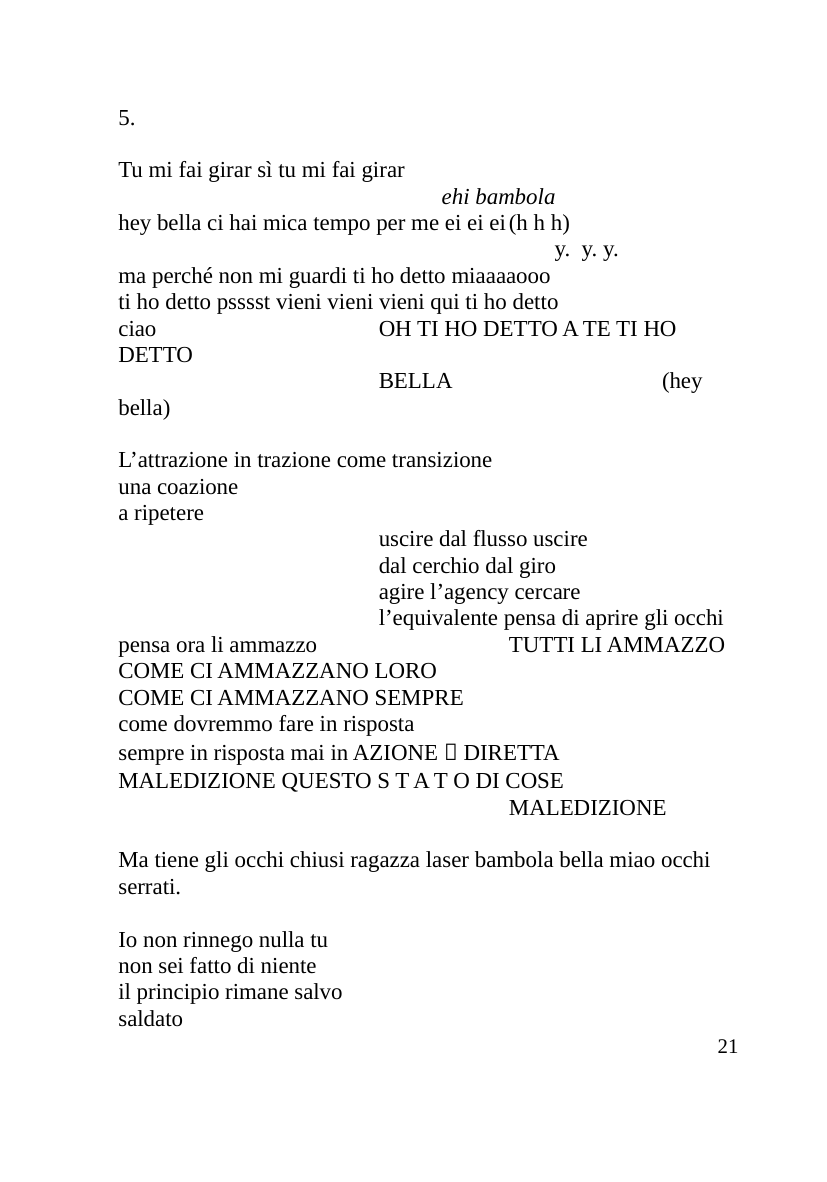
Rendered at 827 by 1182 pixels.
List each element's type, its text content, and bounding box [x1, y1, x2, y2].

text come dovremmo fare in risposta [118, 710, 738, 736]
text BELLA (hey bella) [118, 367, 738, 420]
text saldato [118, 1005, 738, 1031]
text Ma tiene gli occhi chiusi ragazza laser bambola bella miao occhi serrati. [118, 847, 738, 899]
text hey bella ci hai mica tempo per me ei ei ei (h h h) [118, 209, 738, 236]
text COME CI AMMAZZANO LORO [118, 657, 738, 683]
text ehi bambola [118, 183, 738, 209]
text ti ho detto psssst vieni vieni vieni qui ti ho detto [118, 288, 738, 314]
text COME CI AMMAZZANO SEMPRE [118, 683, 738, 710]
text il principio rimane salvo [118, 978, 738, 1005]
text ciao OH TI HO DETTO A TE TI HO DETTO [118, 314, 738, 367]
text a ripetere [118, 499, 738, 525]
text dal cerchio dal giro [118, 552, 738, 578]
text agire l’agency cercare [118, 578, 738, 604]
text ma perché non mi guardi ti ho detto miaaaaooo [118, 262, 738, 288]
text Io non rinnego nulla tu [118, 926, 738, 952]
text y. y. y. [118, 236, 738, 262]
text 5. [118, 104, 738, 130]
text una coazione [118, 473, 738, 499]
text uscire dal flusso uscire [118, 525, 738, 552]
text pensa ora li ammazzo TUTTI LI AMMAZZO [118, 631, 738, 657]
text l’equivalente pensa di aprire gli occhi [118, 604, 738, 631]
text Tu mi fai girar sì tu mi fai girar [118, 156, 738, 183]
text non sei fatto di niente [118, 952, 738, 978]
text MALEDIZIONE QUESTO S T A T O DI COSE MALEDIZIONE [118, 767, 738, 820]
text L’attrazione in trazione come transizione [118, 446, 738, 473]
text sempre in risposta mai in AZIONE  DIRETTA [118, 736, 738, 767]
